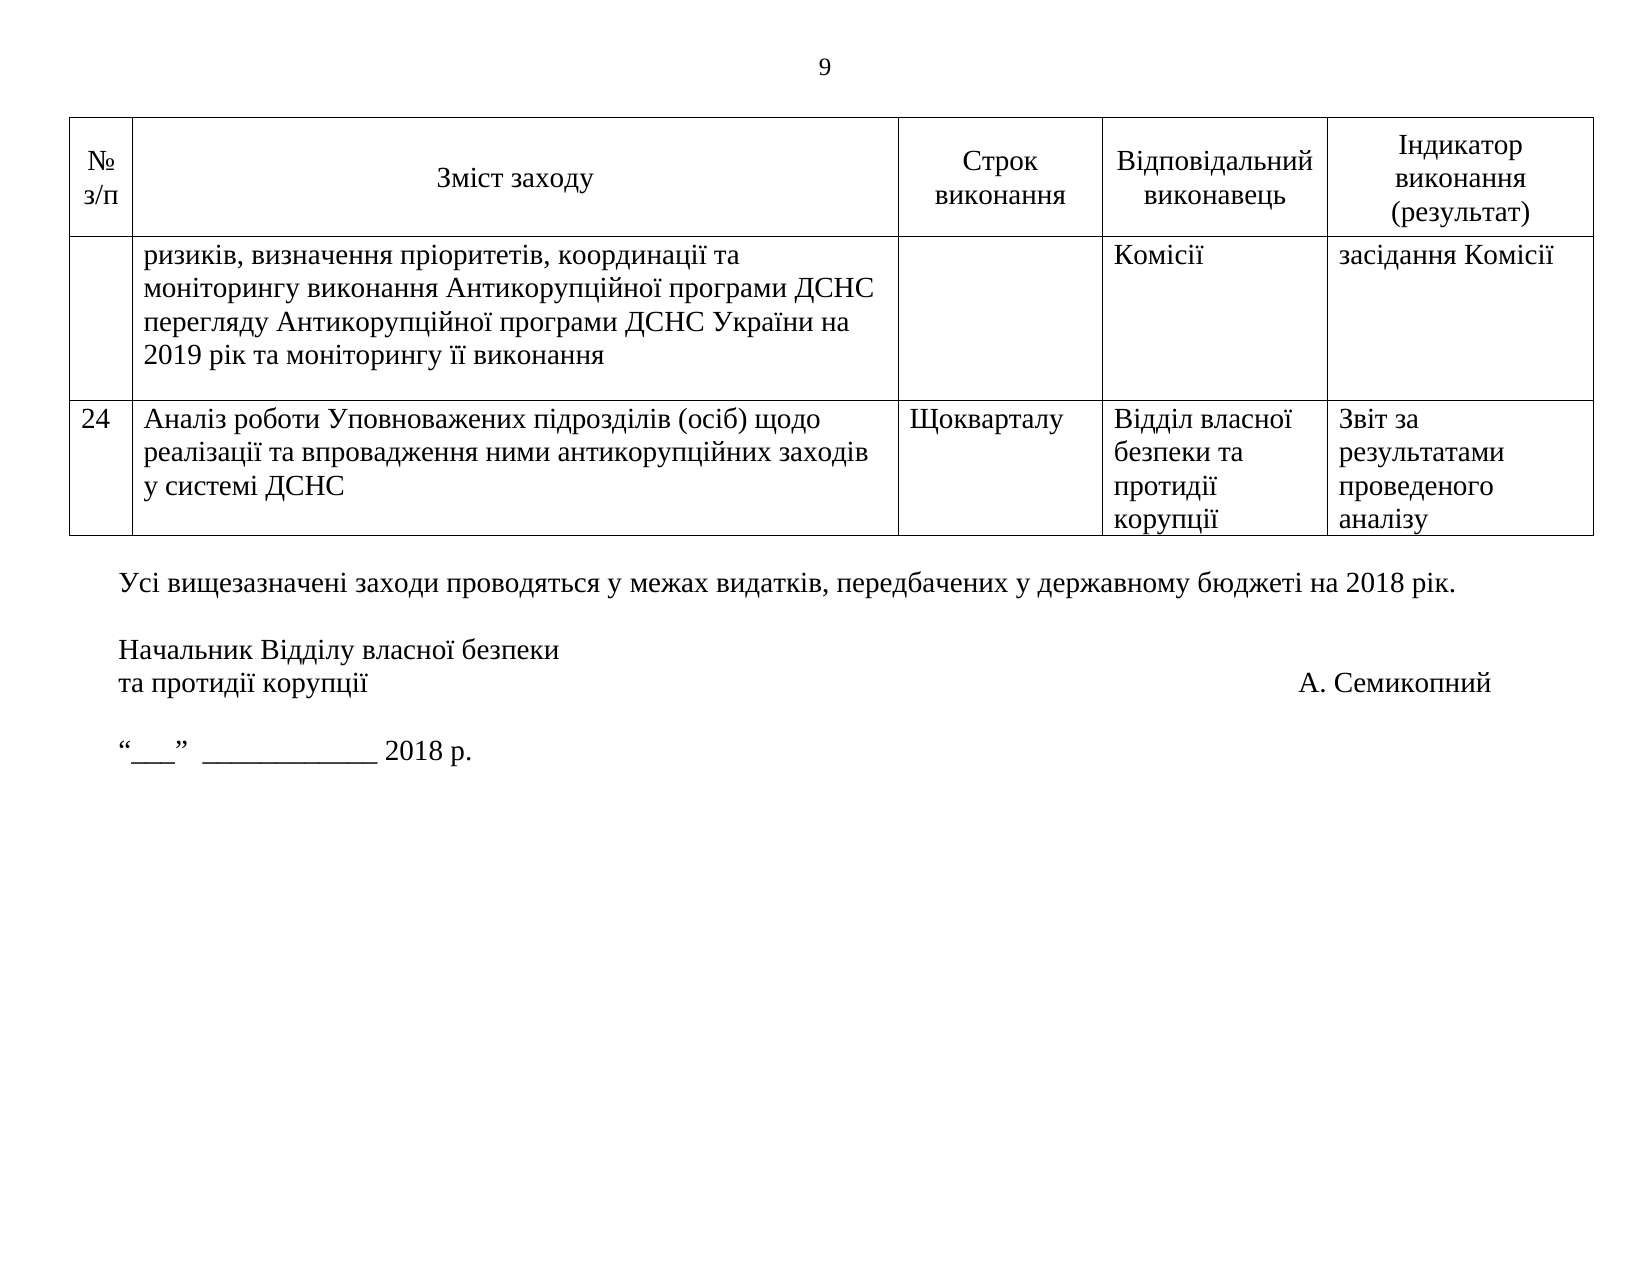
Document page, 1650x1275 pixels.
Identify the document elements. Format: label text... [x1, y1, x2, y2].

table_cell Аналіз роботи Уповноважених підрозділів (осіб) щодо реалізації та впровадження ними антикорупційних заходів у системі ДСНС [133, 401, 898, 535]
table_cell ризиків, визначення пріоритетів, координації та моніторингу виконання Антикорупційної програми ДСНС перегляду Антикорупційної програми ДСНС України на 2019 рік та моніторингу її виконання [133, 237, 898, 400]
table_cell Щокварталу [899, 401, 1102, 535]
text та протидії корупції А. Семикопний [118, 666, 1532, 699]
table_header Індикатор виконання (результат) [1328, 118, 1593, 236]
table_cell Відділ власної безпеки та протидії корупції [1103, 401, 1327, 535]
table_cell Комісії [1103, 237, 1327, 400]
table_header № з/п [70, 118, 132, 236]
table_cell [899, 237, 1102, 400]
table_header Відповідальний виконавець [1103, 118, 1327, 236]
table_cell засідання Комісії [1328, 237, 1593, 400]
table_cell Звіт за результатами проведеного аналізу [1328, 401, 1593, 535]
text Начальник Відділу власної безпеки [118, 632, 1532, 666]
table_cell 24 [70, 401, 132, 535]
text “___” ____________ 2018 р. [118, 733, 1532, 766]
text Усі вищезазначені заходи проводяться у межах видатків, передбачених у державному бюджеті на 2018 рік. [118, 565, 1532, 598]
table_header Зміст заходу [133, 118, 898, 236]
table_cell [70, 237, 132, 400]
table_header Строк виконання [899, 118, 1102, 236]
